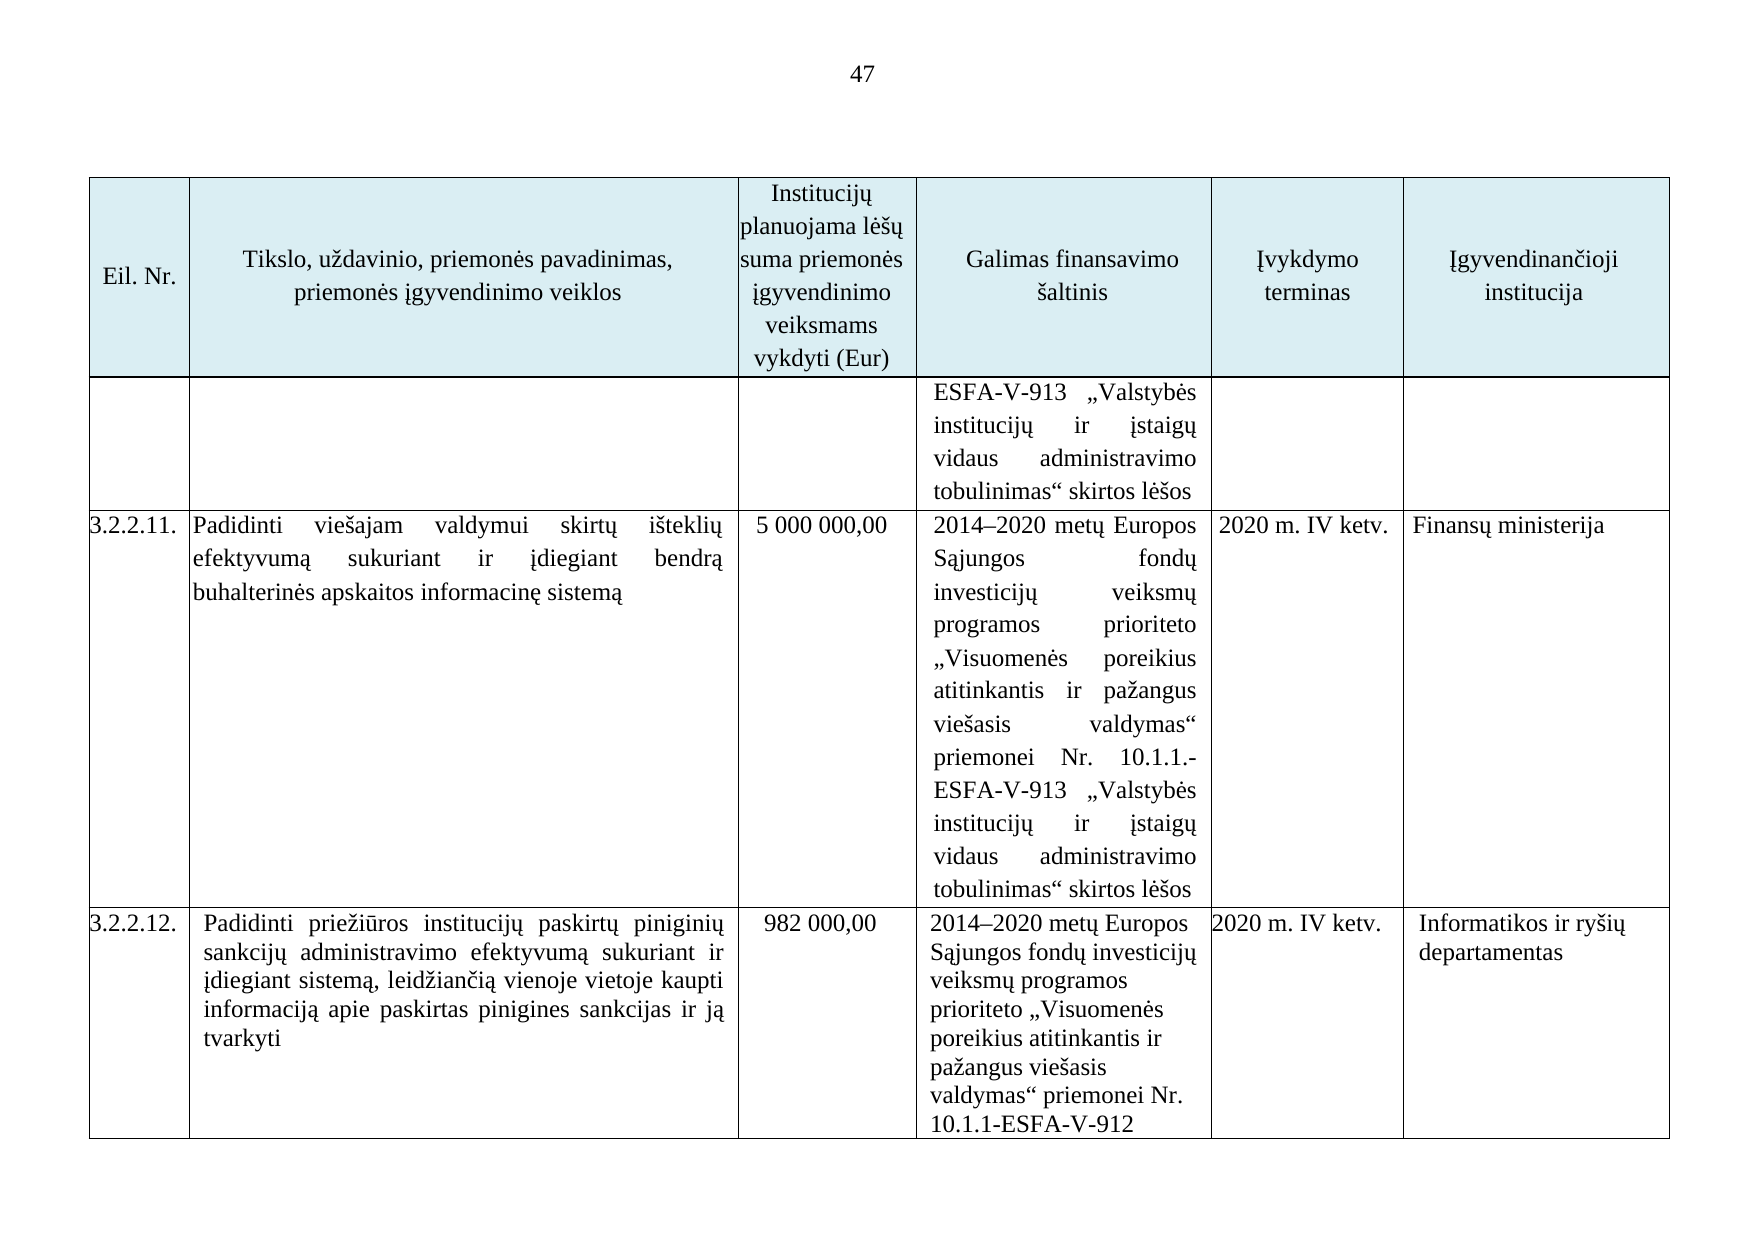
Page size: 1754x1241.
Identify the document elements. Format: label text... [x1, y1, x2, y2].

table_header Įgyvendinančioji institucija [1404, 178, 1669, 376]
table_header Galimas finansavimo šaltinis [917, 178, 1211, 376]
table_cell 2014–2020 metų Europos Sąjungos fondų investicijų veiksmų programos prioriteto „Visuomenės poreikius atitinkantis ir pažangus viešasis valdymas“ priemonei Nr. 10.1.1.-ESFA-V-913 „Valstybės institucijų ir įstaigų vidaus administravimo tobulinimas“ skirtos lėšos [917, 511, 1211, 907]
table_cell Finansų ministerija [1404, 511, 1669, 907]
table_cell Padidinti priežiūros institucijų paskirtų piniginių sankcijų administravimo efektyvumą sukuriant ir įdiegiant sistemą, leidžiančią vienoje vietoje kaupti informaciją apie paskirtas pinigines sankcijas ir ją tvarkyti [190, 908, 738, 1138]
table_cell 2020 m. IV ketv. [1212, 511, 1403, 907]
table_cell [1404, 378, 1669, 509]
table_cell [1212, 378, 1403, 509]
table_cell 5 000 000,00 [739, 511, 916, 907]
table_header Eil. Nr. [90, 178, 189, 376]
table_cell [739, 378, 916, 509]
table_cell Informatikos ir ryšių departamentas [1404, 908, 1669, 1138]
table_cell [90, 378, 189, 509]
table_cell 3.2.2.11. [90, 511, 189, 907]
table_cell 2020 m. IV ketv. [1212, 908, 1403, 1138]
table_cell [190, 378, 738, 509]
table_cell 3.2.2.12. [90, 908, 189, 1138]
table_cell Padidinti viešajam valdymui skirtų išteklių efektyvumą sukuriant ir įdiegiant bendrą buhalterinės apskaitos informacinę sistemą [190, 511, 738, 907]
table_cell 982 000,00 [739, 908, 916, 1138]
table_cell ESFA-V-913 „Valstybės institucijų ir įstaigų vidaus administravimo tobulinimas“ skirtos lėšos [917, 378, 1211, 509]
table_header Institucijų planuojama lėšų suma priemonės įgyvendinimo veiksmams vykdyti (Eur) [739, 178, 916, 376]
table_cell 2014–2020 metų Europos Sąjungos fondų investicijų veiksmų programos prioriteto „Visuomenės poreikius atitinkantis ir pažangus viešasis valdymas“ priemonei Nr. 10.1.1-ESFA-V-912 [917, 908, 1211, 1138]
table_header Tikslo, uždavinio, priemonės pavadinimas, priemonės įgyvendinimo veiklos [190, 178, 738, 376]
table_header Įvykdymo terminas [1212, 178, 1403, 376]
